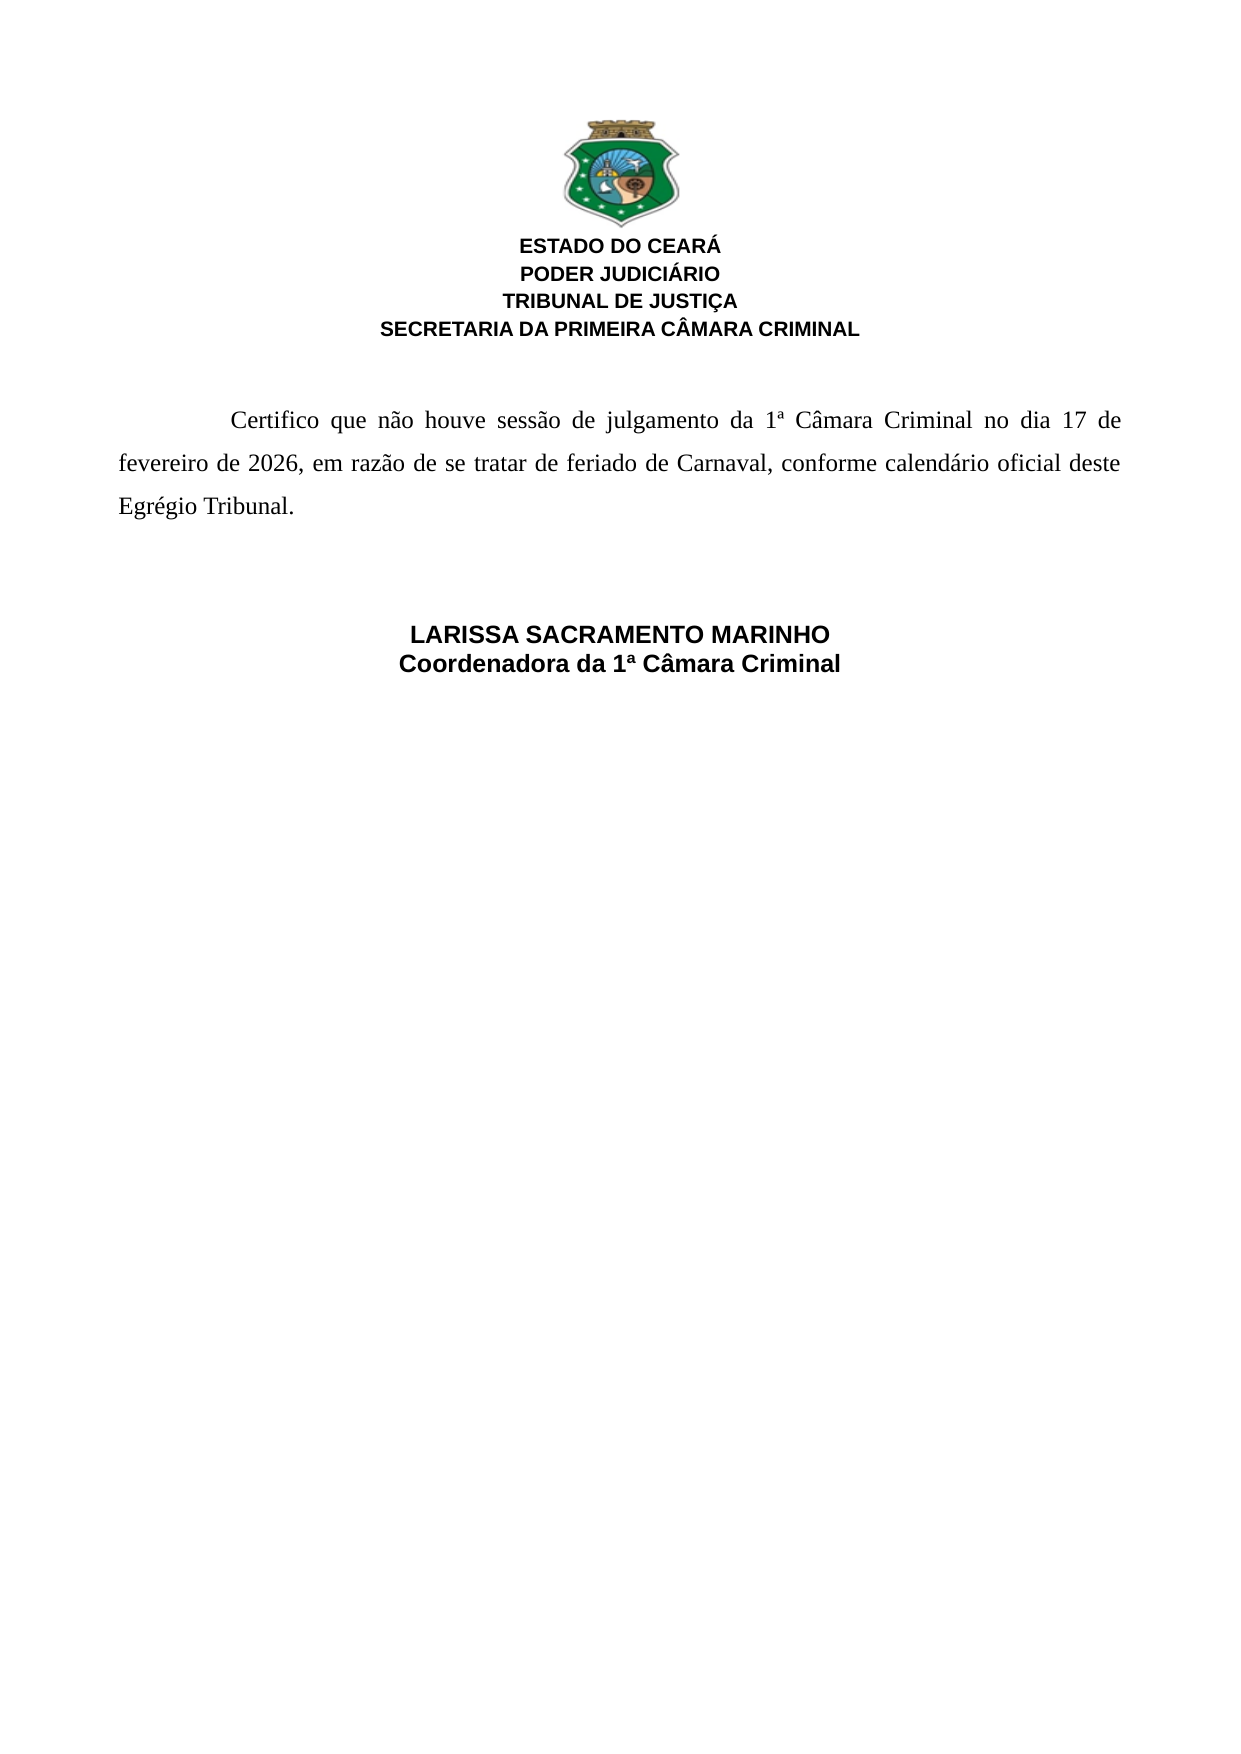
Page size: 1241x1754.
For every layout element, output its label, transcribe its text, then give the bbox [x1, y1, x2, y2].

picture [560, 118, 681, 230]
text Coordenadora da 1ª Câmara Criminal [118, 649, 1122, 678]
text ESTADO DO CEARÁ [118, 234, 1122, 258]
text TRIBUNAL DE JUSTIÇA [118, 289, 1122, 313]
text Certifico que não houve sessão de julgamento da 1ª Câmara Criminal no dia 17 de fevereiro de 2026, em razão de se tratar de feriado de Carnaval, conforme calendário oficial deste Egrégio Tribunal. [118, 405, 1122, 520]
text SECRETARIA DA PRIMEIRA CÂMARA CRIMINAL [118, 317, 1122, 341]
text LARISSA SACRAMENTO MARINHO [118, 620, 1122, 649]
text PODER JUDICIÁRIO [118, 262, 1122, 286]
